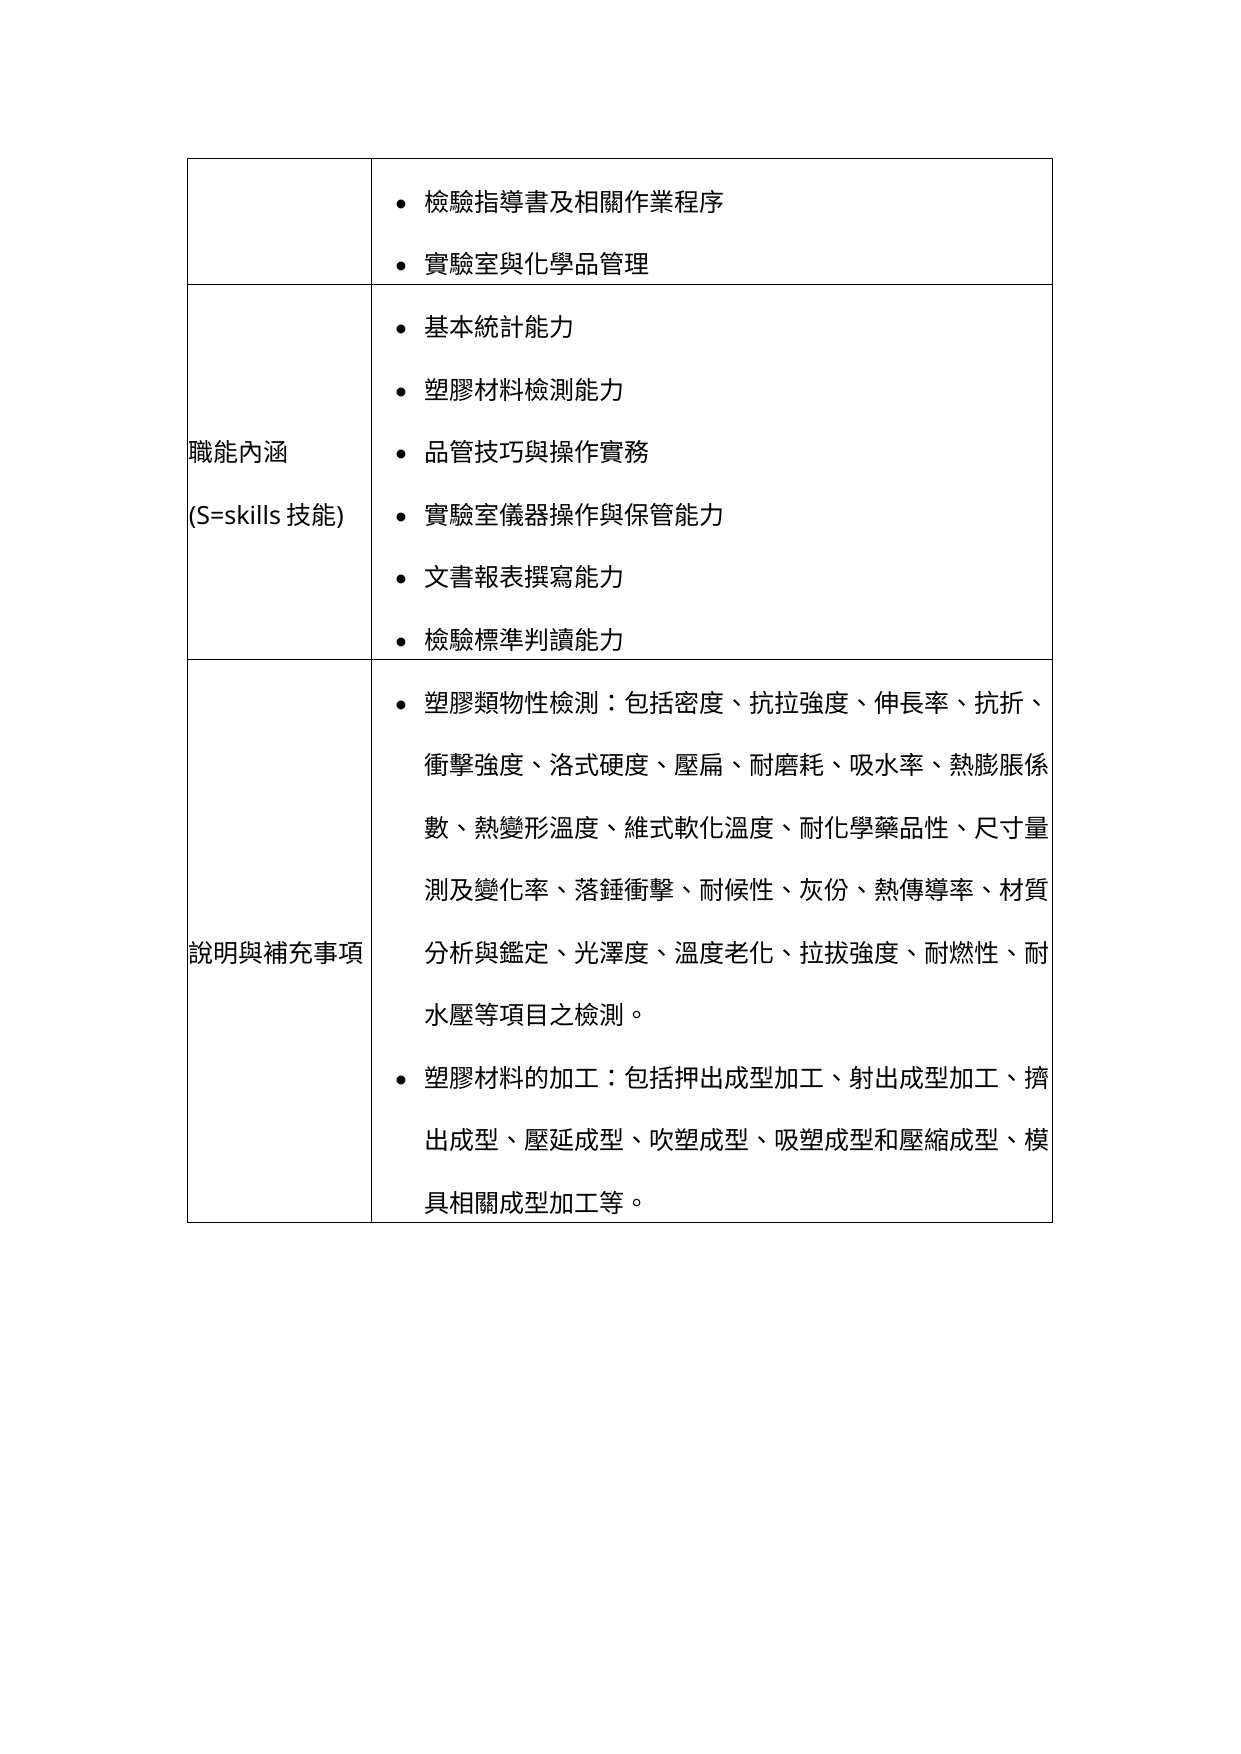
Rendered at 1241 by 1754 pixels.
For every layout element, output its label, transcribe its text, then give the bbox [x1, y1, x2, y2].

table_cell 成品檢驗作業程序 實驗室管理概論 塑膠材料概論 品質管理概論 塑膠材料檢測方式 檢驗指導書及相關作業程序 實驗室與化學品管理 [372, 159, 1052, 284]
table_cell [188, 159, 371, 284]
table_cell 塑膠類物性檢測：包括密度、抗拉強度、伸長率、抗折、衝擊強度、洛式硬度、壓扁、耐磨耗、吸水率、熱膨脹係數、熱變形溫度、維式軟化溫度、耐化學藥品性、尺寸量測及變化率、落錘衝擊、耐候性、灰份、熱傳導率、材質分析與鑑定、光澤度、溫度老化、拉拔強度、耐燃性、耐水壓等項目之檢測。 塑膠材料的加工：包括押出成型加工、射出成型加工、擠出成型、壓延成型、吹塑成型、吸塑成型和壓縮成型、模具相關成型加工等。 [372, 660, 1052, 1222]
table_cell 職能內涵 (S=skills技能) [188, 285, 371, 659]
table_cell 基本統計能力 塑膠材料檢測能力 品管技巧與操作實務 實驗室儀器操作與保管能力 文書報表撰寫能力 檢驗標準判讀能力 [372, 285, 1052, 659]
table_cell 說明與補充事項 [188, 660, 371, 1222]
